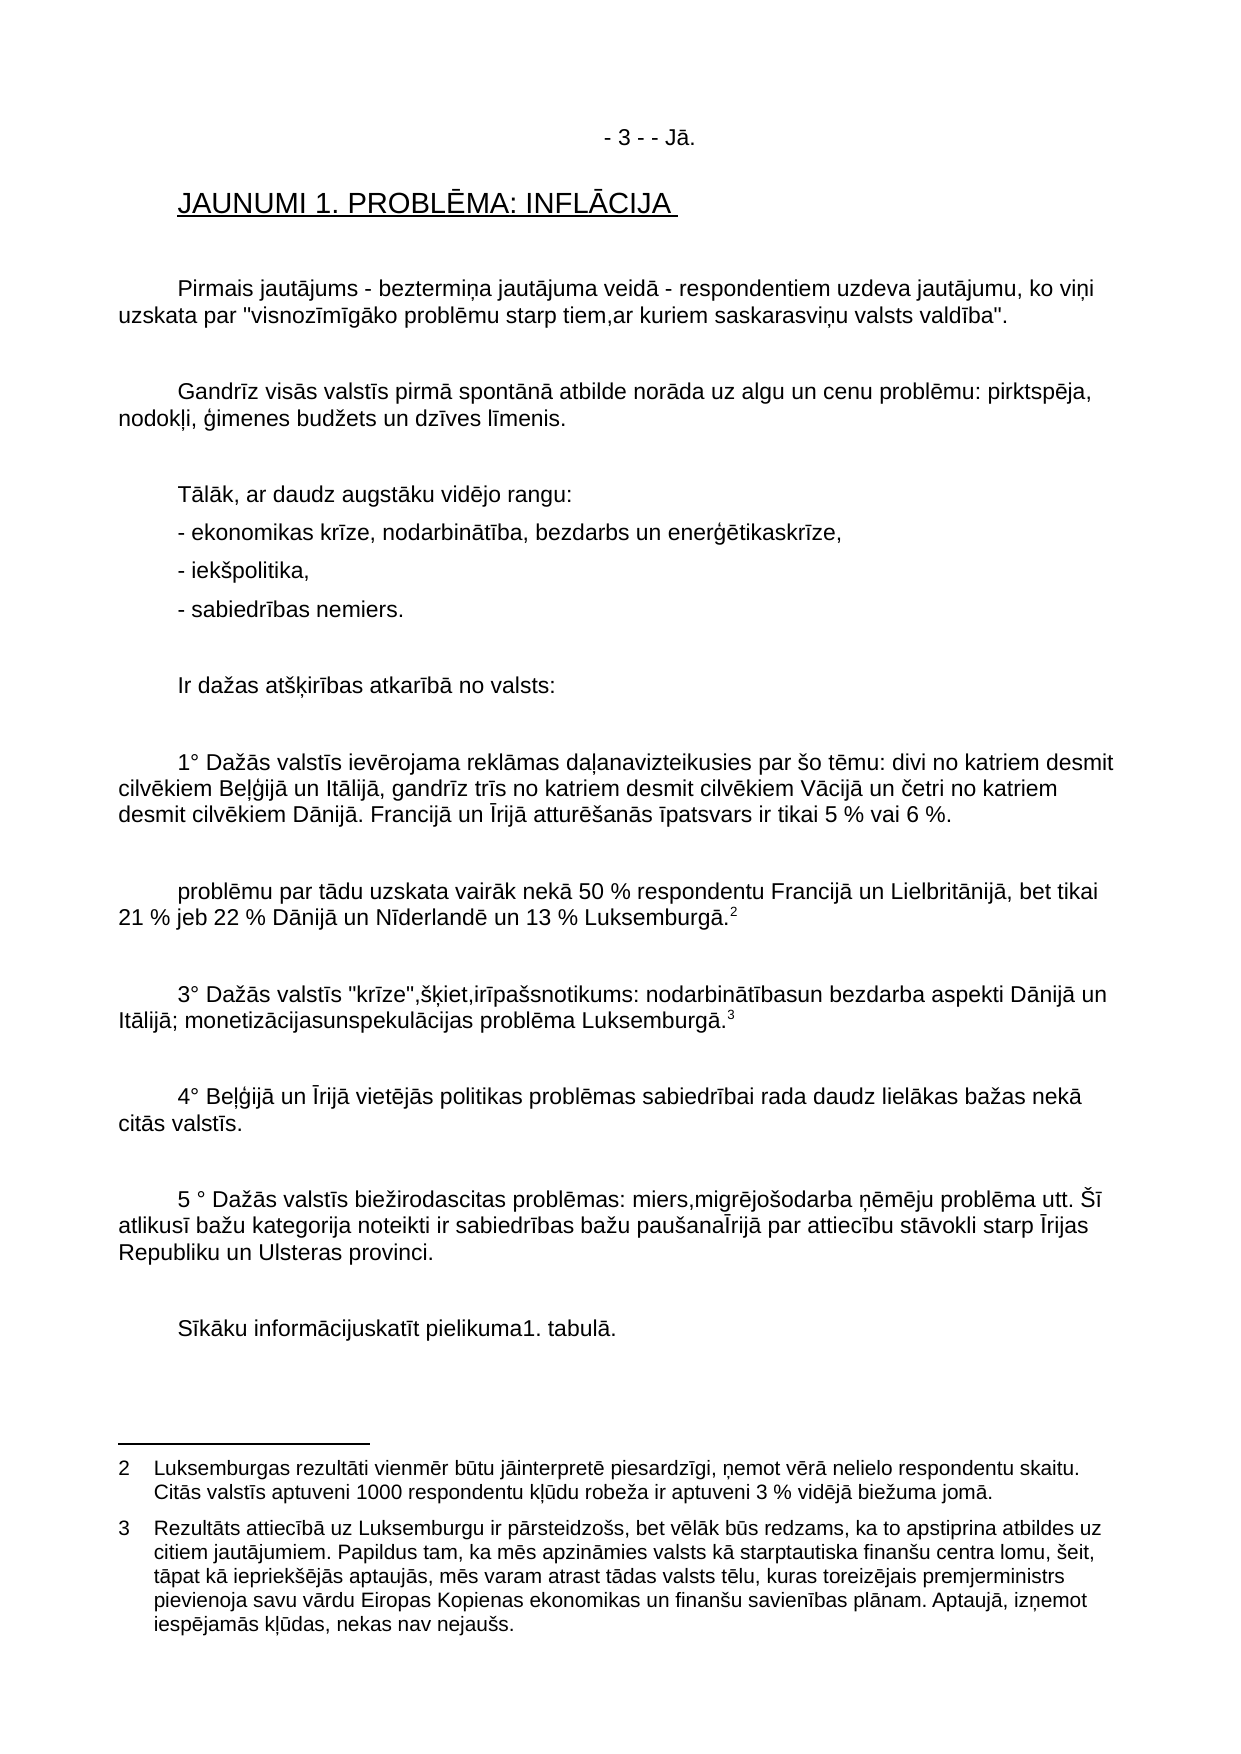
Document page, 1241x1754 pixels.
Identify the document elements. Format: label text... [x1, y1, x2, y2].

text - ekonomikas krīze, nodarbinātība, bezdarbs un enerģētikaskrīze, [118, 519, 1122, 546]
subtitle JAUNUMI 1. PROBLĒMA: INFLĀCIJA [118, 186, 1122, 219]
text Luksemburgas rezultāti vienmēr būtu jāinterpretē piesardzīgi, ņemot vērā nelielo respondentu skaitu. Citās valstīs aptuveni 1000 respondentu kļūdu robeža ir aptuveni 3 % vidējā biežuma jomā. [118, 1456, 1122, 1504]
text - iekšpolitika, [118, 557, 1122, 584]
text problēmu par tādu uzskata vairāk nekā 50 % respondentu Francijā un Lielbritānijā, bet tikai 21 % jeb 22 % Dānijā un Nīderlandē un 13 % Luksemburgā. [118, 878, 1122, 930]
text Rezultāts attiecībā uz Luksemburgu ir pārsteidzošs, bet vēlāk būs redzams, ka to apstiprina atbildes uz citiem jautājumiem. Papildus tam, ka mēs apzināmies valsts kā starptautiska finanšu centra lomu, šeit, tāpat kā iepriekšējās aptaujās, mēs varam atrast tādas valsts tēlu, kuras toreizējais premjerministrs pievienoja savu vārdu Eiropas Kopienas ekonomikas un finanšu savienības plānam. Aptaujā, izņemot iespējamās kļūdas, nekas nav nejaušs. [118, 1516, 1122, 1636]
text Tālāk, ar daudz augstāku vidējo rangu: [118, 481, 1122, 507]
text 4° Beļģijā un Īrijā vietējās politikas problēmas sabiedrībai rada daudz lielākas bažas nekā citās valstīs. [118, 1083, 1122, 1136]
text Sīkāku informācijuskatīt pielikuma1. tabulā. [118, 1315, 1122, 1342]
text 1° Dažās valstīs ievērojama reklāmas daļanavizteikusies par šo tēmu: divi no katriem desmit cilvēkiem Beļģijā un Itālijā, gandrīz trīs no katriem desmit cilvēkiem Vācijā un četri no katriem desmit cilvēkiem Dānijā. Francijā un Īrijā atturēšanās īpatsvars ir tikai 5 % vai 6 %. [118, 748, 1122, 828]
text 3° Dažās valstīs "krīze",šķiet,irīpašsnotikums: nodarbinātībasun bezdarba aspekti Dānijā un Itālijā; monetizācijasunspekulācijas problēma Luksemburgā. [118, 981, 1122, 1033]
text Ir dažas atšķirības atkarībā no valsts: [118, 672, 1122, 698]
text Pirmais jautājums - beztermiņa jautājuma veidā - respondentiem uzdeva jautājumu, ko viņi uzskata par "visnozīmīgāko problēmu starp tiem,ar kuriem saskarasviņu valsts valdība". [118, 275, 1122, 328]
text 5 ° Dažās valstīs biežirodascitas problēmas: miers,migrējošodarba ņēmēju problēma utt. Šī atlikusī bažu kategorija noteikti ir sabiedrības bažu paušanaĪrijā par attiecību stāvokli starp Īrijas Republiku un Ulsteras provinci. [118, 1186, 1122, 1265]
text - sabiedrības nemiers. [118, 596, 1122, 622]
text Gandrīz visās valstīs pirmā spontānā atbilde norāda uz algu un cenu problēmu: pirktspēja, nodokļi, ģimenes budžets un dzīves līmenis. [118, 378, 1122, 431]
